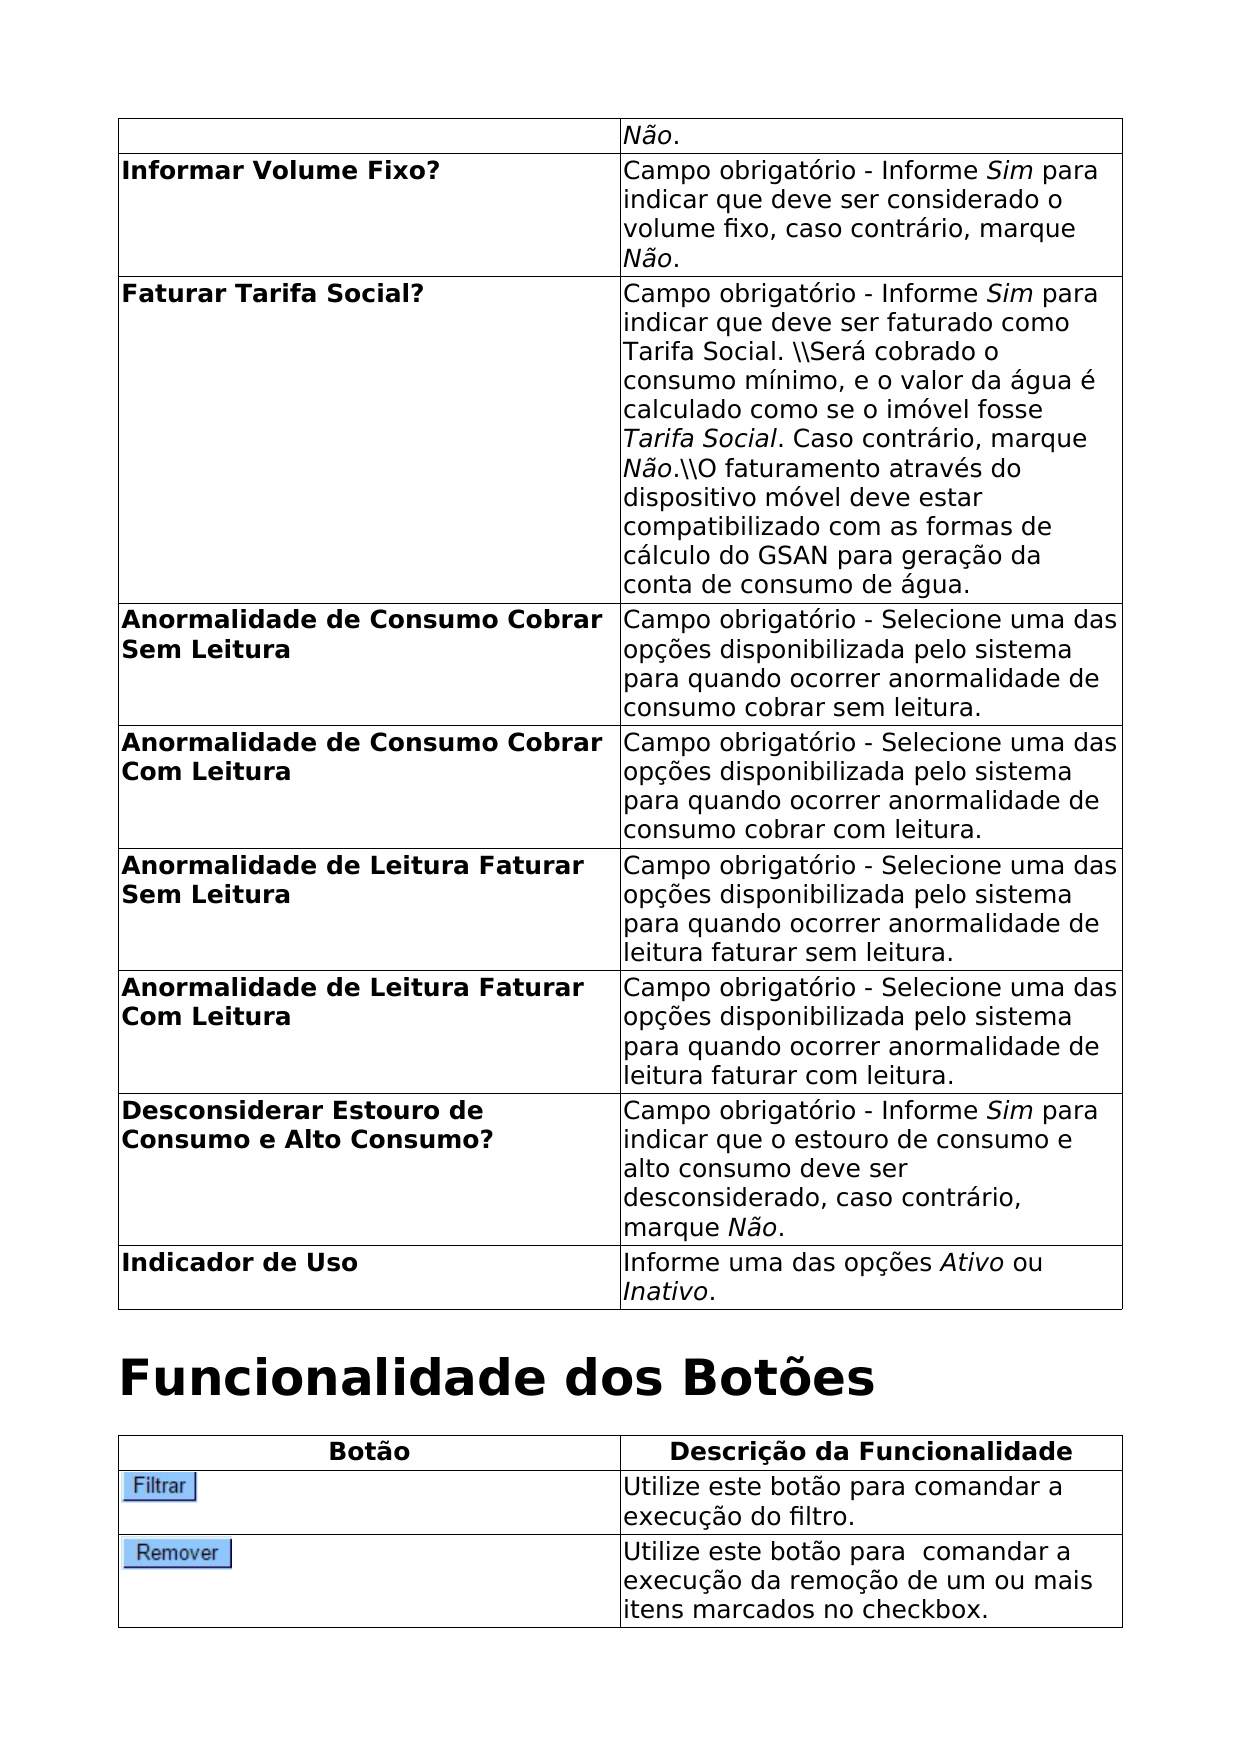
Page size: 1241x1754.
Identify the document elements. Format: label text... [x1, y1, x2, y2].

table_cell Informar Volume Fixo? [119, 154, 620, 276]
table_cell Campo obrigatório - Informe Sim para indicar que deve ser faturado como Tarifa Social. \\Será cobrado o consumo mínimo, e o valor da água é calculado como se o imóvel fosse Tarifa Social. Caso contrário, marque Não.\\O faturamento através do dispositivo móvel deve estar compatibilizado com as formas de cálculo do GSAN para geração da conta de consumo de água. [621, 277, 1122, 603]
table_cell Anormalidade de Consumo Cobrar Com Leitura [119, 726, 620, 848]
table_cell Não. [621, 119, 1122, 153]
table_cell Campo obrigatório - Informe Sim para indicar que o estouro de consumo e alto consumo deve ser desconsiderado, caso contrário, marque Não. [621, 1094, 1122, 1245]
table_header Descrição da Funcionalidade [621, 1436, 1122, 1469]
table_cell Indicador de Uso [119, 1246, 620, 1309]
table_cell Campo obrigatório - Selecione uma das opções disponibilizada pelo sistema para quando ocorrer anormalidade de consumo cobrar com leitura. [621, 726, 1122, 848]
table_cell Campo obrigatório - Informe Sim para indicar que deve ser considerado o volume fixo, caso contrário, marque Não. [621, 154, 1122, 276]
table_cell [119, 119, 620, 153]
table_cell Anormalidade de Leitura Faturar Com Leitura [119, 971, 620, 1093]
table_cell Anormalidade de Consumo Cobrar Sem Leitura [119, 604, 620, 725]
table_cell Anormalidade de Leitura Faturar Sem Leitura [119, 849, 620, 970]
table_cell Utilize este botão para comandar a execução da remoção de um ou mais itens marcados no checkbox. [621, 1535, 1122, 1627]
table_cell Informe uma das opções Ativo ou Inativo. [621, 1246, 1122, 1309]
table_cell Campo obrigatório - Selecione uma das opções disponibilizada pelo sistema para quando ocorrer anormalidade de consumo cobrar sem leitura. [621, 604, 1122, 725]
table_cell Utilize este botão para comandar a execução do filtro. [621, 1471, 1122, 1534]
table_header Botão [119, 1436, 620, 1469]
table_cell Campo obrigatório - Selecione uma das opções disponibilizada pelo sistema para quando ocorrer anormalidade de leitura faturar sem leitura. [621, 849, 1122, 970]
table_cell Desconsiderar Estouro de Consumo e Alto Consumo? [119, 1094, 620, 1245]
table_cell [119, 1535, 620, 1627]
picture [121, 1472, 198, 1503]
table_cell Campo obrigatório - Selecione uma das opções disponibilizada pelo sistema para quando ocorrer anormalidade de leitura faturar com leitura. [621, 971, 1122, 1093]
picture [121, 1536, 232, 1570]
table_cell [119, 1471, 620, 1534]
table_cell Faturar Tarifa Social? [119, 277, 620, 603]
subtitle Funcionalidade dos Botões [118, 1349, 1122, 1407]
